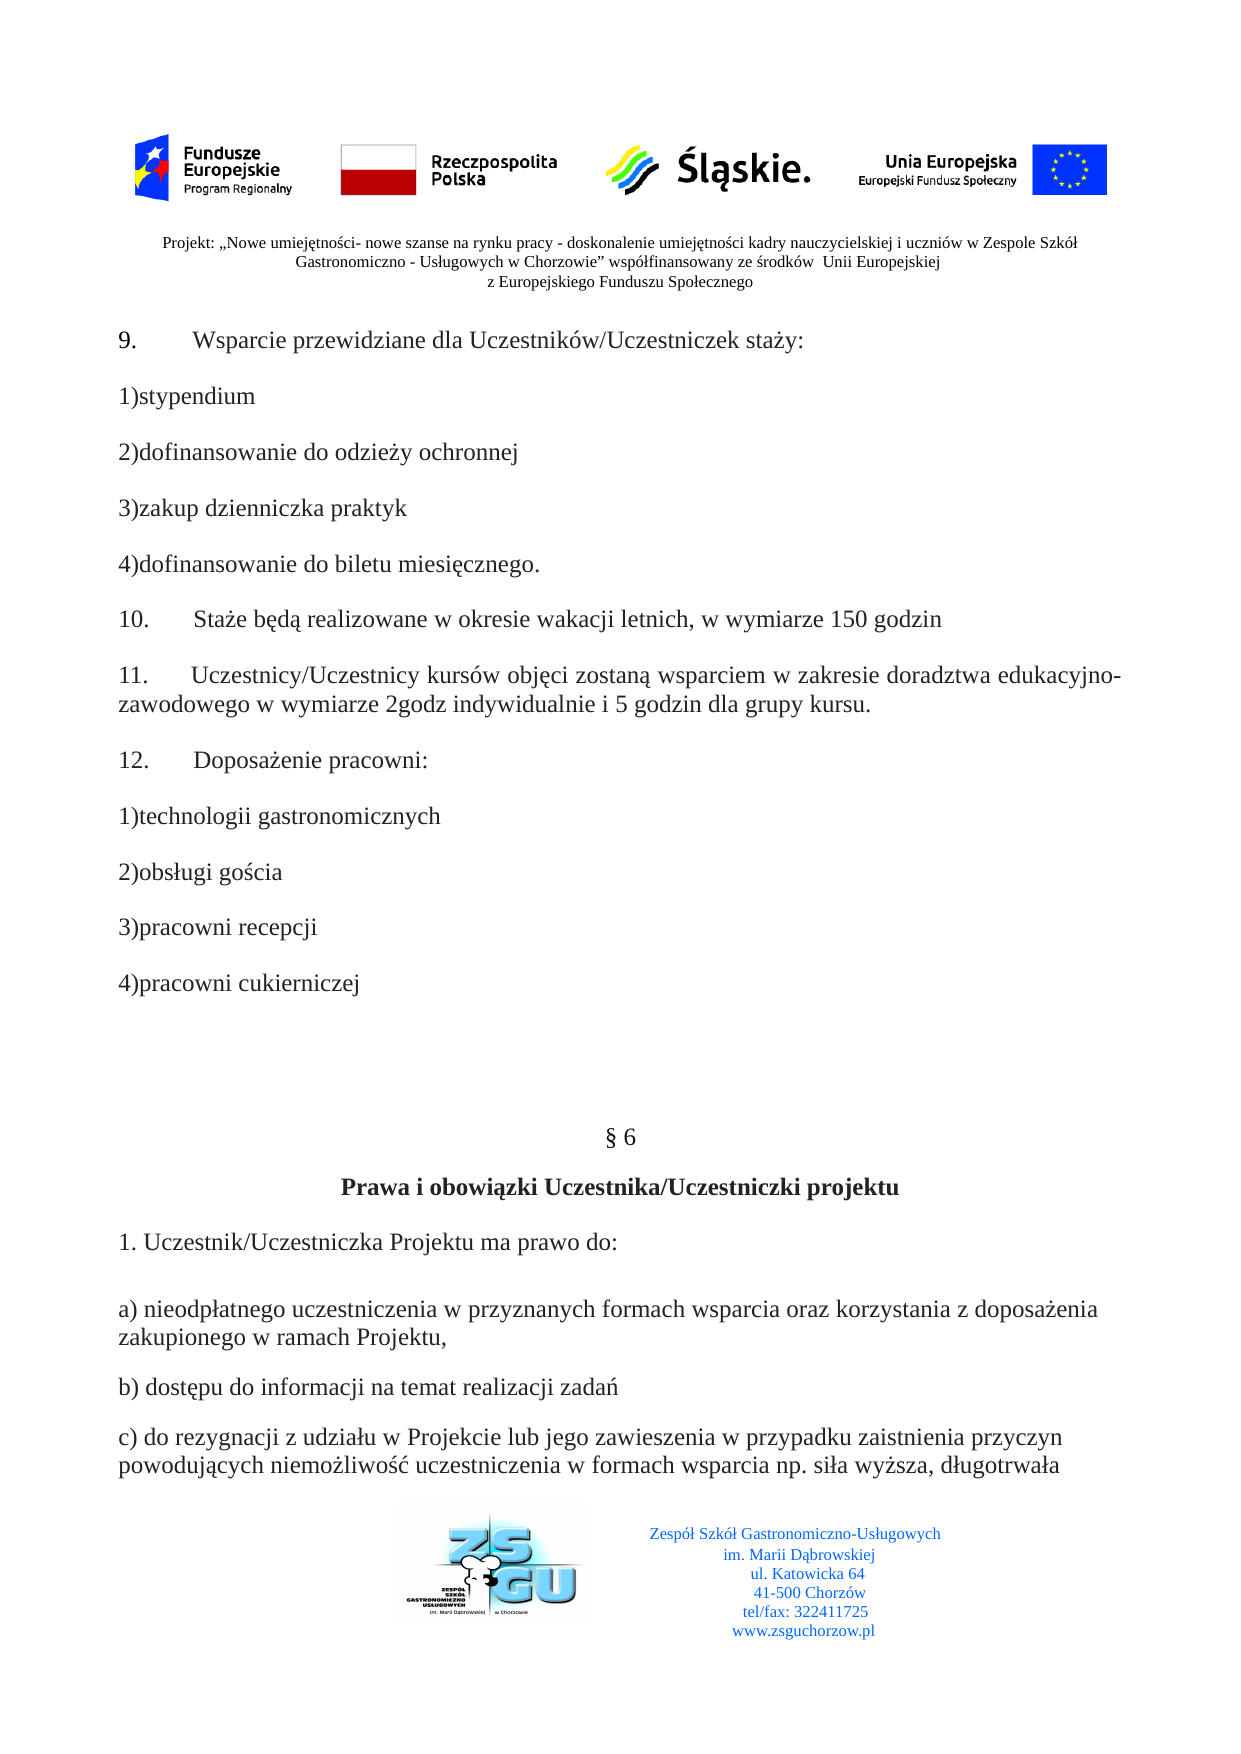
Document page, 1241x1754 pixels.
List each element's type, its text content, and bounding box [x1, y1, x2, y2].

text a) nieodpłatnego uczestniczenia w przyznanych formach wsparcia oraz korzystania z doposażenia zakupionego w ramach Projektu, [118, 1294, 1122, 1351]
text 2)dofinansowanie do odzieży ochronnej [118, 437, 1122, 466]
text 11. Uczestnicy/Uczestnicy kursów objęci zostaną wsparciem w zakresie doradztwa edukacyjno-zawodowego w wymiarze 2godz indywidualnie i 5 godzin dla grupy kursu. [118, 660, 1122, 718]
text 4)pracowni cukierniczej [118, 968, 1122, 997]
text Prawa i obowiązki Uczestnika/Uczestniczki projektu [118, 1172, 1122, 1200]
text 1. Uczestnik/Uczestniczka Projektu ma prawo do: [118, 1227, 1122, 1256]
text 3)pracowni recepcji [118, 912, 1122, 941]
text 1)stypendium [118, 381, 1122, 410]
text 1)technologii gastronomicznych [118, 801, 1122, 829]
text 3)zakup dzienniczka praktyk [118, 493, 1122, 522]
text c) do rezygnacji z udziału w Projekcie lub jego zawieszenia w przypadku zaistnienia przyczyn powodujących niemożliwość uczestniczenia w formach wsparcia np. siła wyższa, długotrwała [118, 1422, 1122, 1479]
text b) dostępu do informacji na temat realizacji zadań [118, 1372, 1122, 1401]
text § 6 [118, 1111, 1122, 1151]
text 10. Staże będą realizowane w okresie wakacji letnich, w wymiarze 150 godzin [118, 604, 1122, 633]
text 12. Doposażenie pracowni: [118, 745, 1122, 774]
list Wsparcie przewidziane dla Uczestników/Uczestniczek staży: [118, 325, 1122, 354]
text 4)dofinansowanie do biletu miesięcznego. [118, 549, 1122, 577]
text 2)obsługi gościa [118, 857, 1122, 885]
